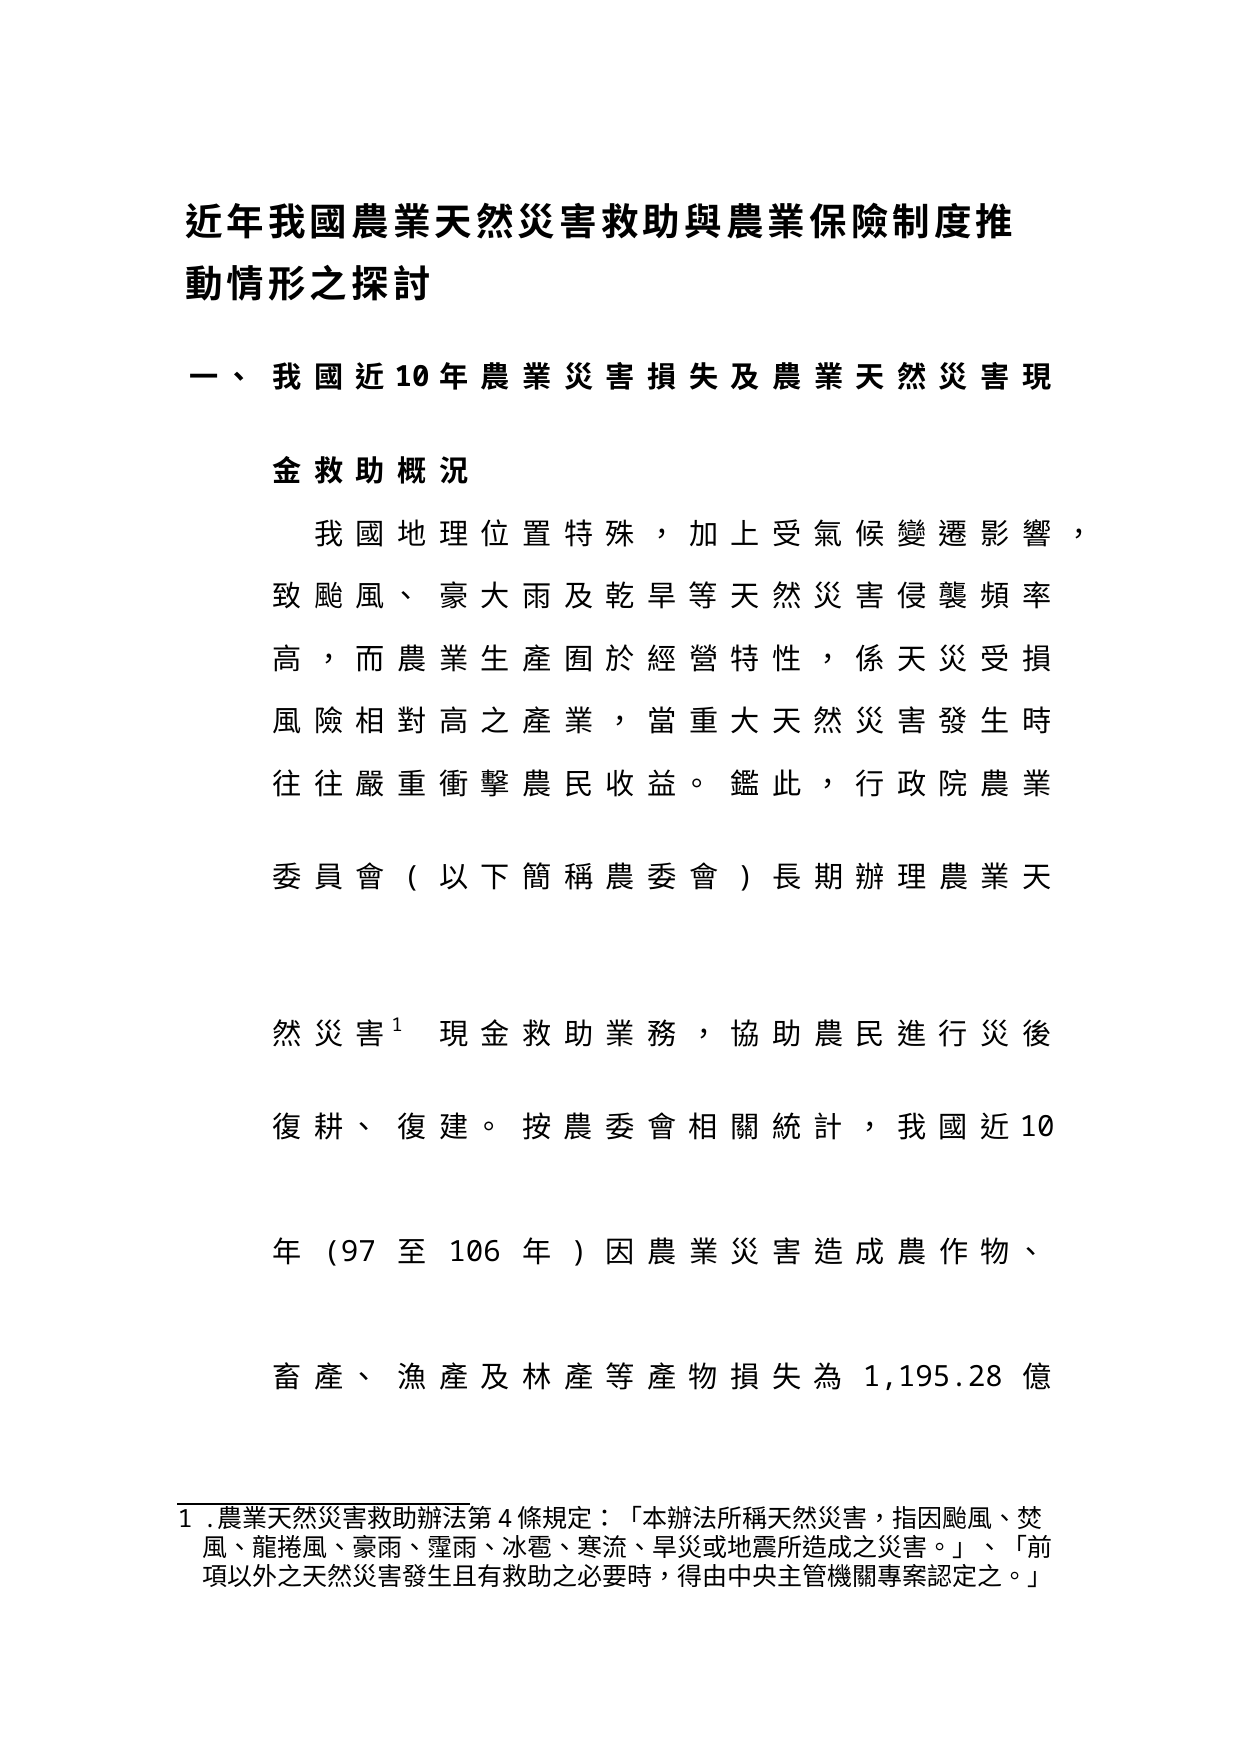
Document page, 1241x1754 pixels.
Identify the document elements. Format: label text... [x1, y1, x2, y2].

text 我國地理位置特殊，加上受氣候變遷影響，致颱風、豪大雨及乾旱等天然災害侵襲頻率高，而農業生產囿於經營特性，係天災受損風險相對高之產業，當重大天然災害發生時往往嚴重衝擊農民收益。鑑此，行政院農業委員會(以下簡稱農委會)長期辦理農業天然災害現金救助業務，協助農民進行災後復耕、復建。按農委會相關統計，我國近10年(97至106年)因農業災害造成農作物、畜產、漁產及林產等產物損失為1,195.28億元，另民間設施損失154.85億元，近10年合計農業災害產物及民間設施估計損失高達1,350.13億元(詳附表2–1)。 [242, 490, 1058, 1427]
text 一、我國近10年農業災害損失及農業天然災害現金救助概況 [183, 302, 1058, 490]
text .農業天然災害救助辦法第4條規定：「本辦法所稱天然災害，指因颱風、焚風、龍捲風、豪雨、霪雨、冰雹、寒流、旱災或地震所造成之災害。」、「前項以外之天然災害發生且有救助之必要時，得由中央主管機關專案認定之。」 [177, 1504, 1063, 1592]
text 近年我國農業天然災害救助與農業保險制度推動情形之探討 [177, 177, 1054, 302]
